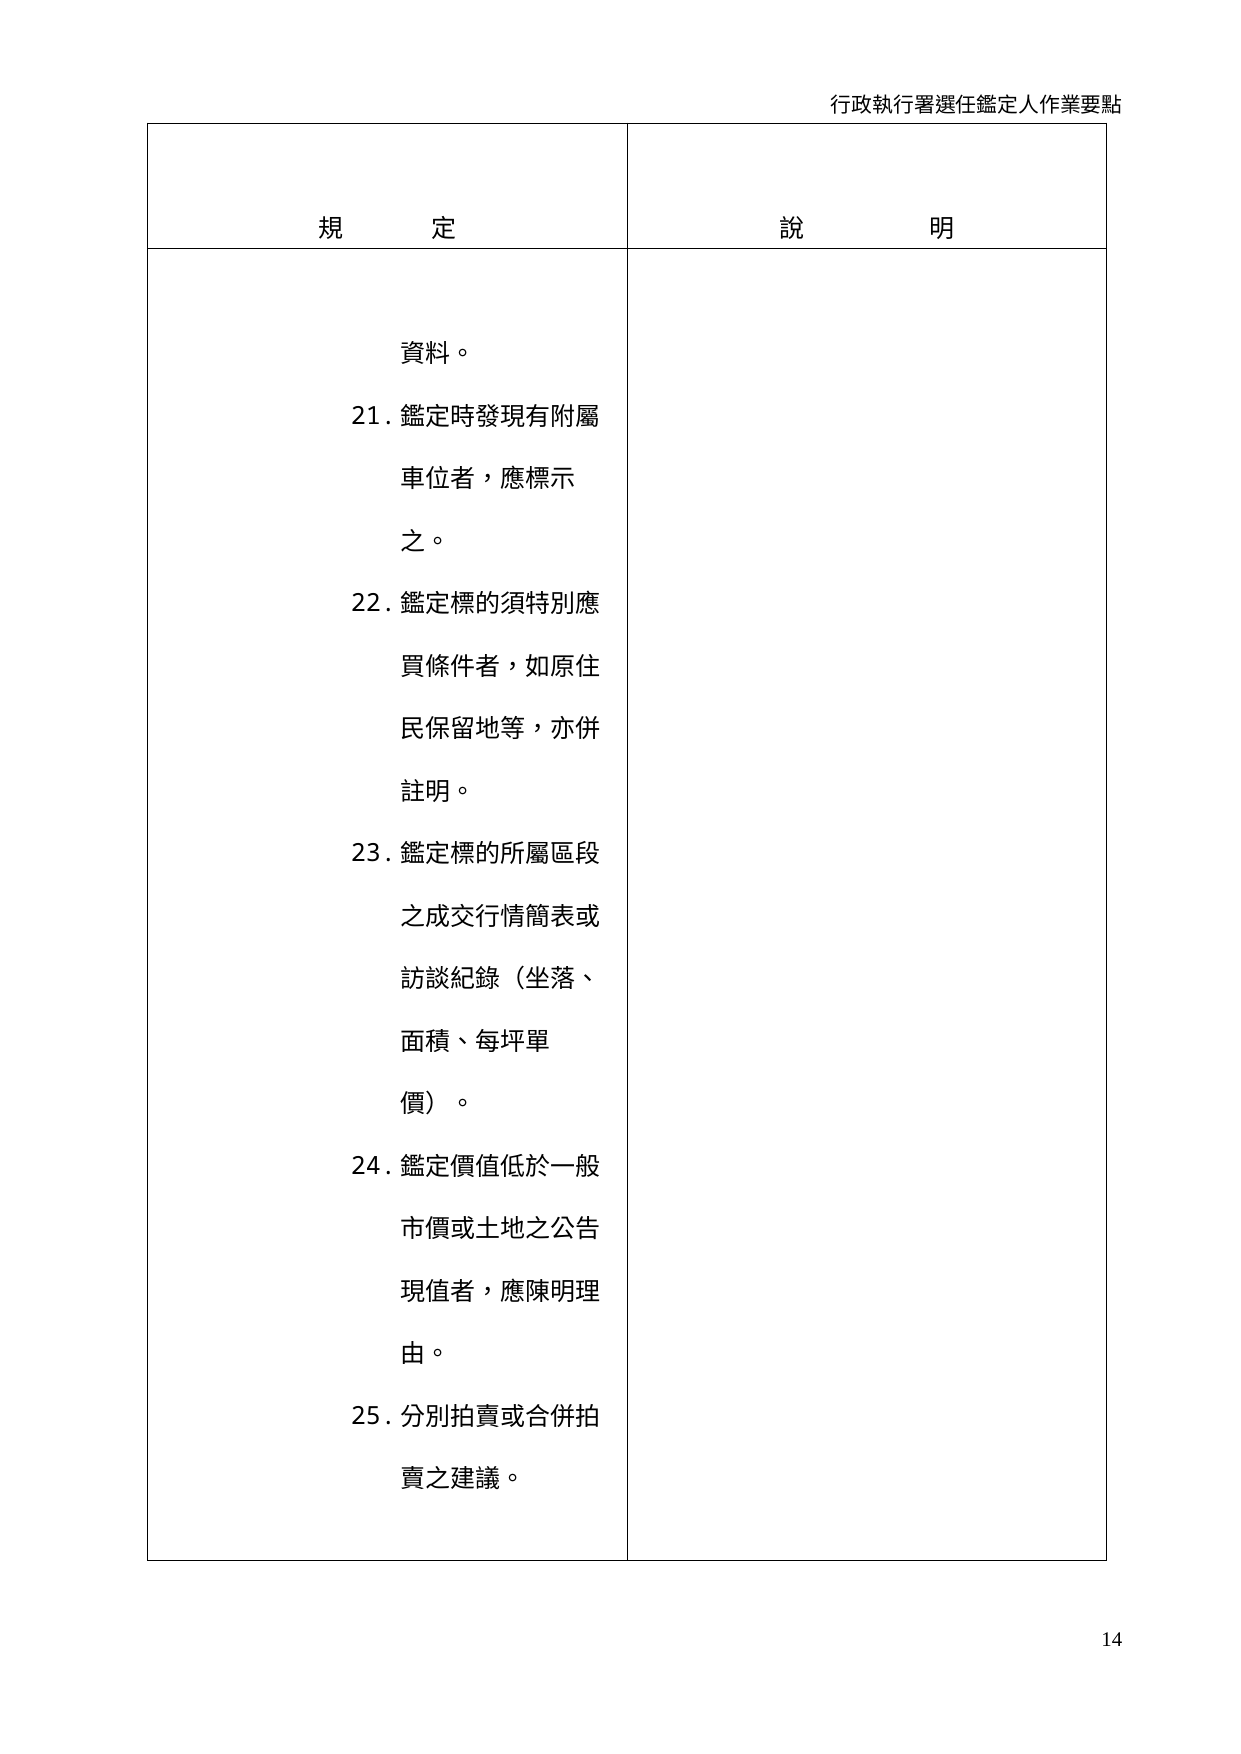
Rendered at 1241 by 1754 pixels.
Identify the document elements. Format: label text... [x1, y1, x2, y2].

table_header 規 定 [148, 124, 627, 248]
table_header 說 明 [628, 124, 1106, 248]
table_cell 四、鑑定人應提出鑑定書。 分署認為必要時，得命鑑定人或受囑託鑑定之機關、團體指定人員到場說明。 前項情形，到場人員不得請求日費、旅費或其他報酬。 除有不可歸責事由外，鑑定人應於移送機關（債權人）繳納鑑定費用後十日內，將鑑定書送交分署。但須附都市計劃使用分區證明者，應於二十日內將鑑定書送交分署。 鑑定書應以Ａ４紙張製作，並包括下列內容： （一）鑑定書之封面或內頁，應詳細記載鑑定日期、鑑定人之住址、電話及鑑定費用總額。 （二）鑑定書之不動產附表格式，應與法院拍賣公告之附表格式相同。 （三）不動產鑑定書須載明下列內容（如附件二）： 權利標示：含權利人、債務人、抵押權人及他項權利人。 土地坐落：地段地號、應有部分之比例及面積（平方公尺及坪各若干）。 建物坐落：門牌號碼、建號、已登記面積及未登記面積（分別及合計各若干）。 構造及樓層：材質（如磚造、鋼筋混凝土造等）、總樓層及所屬樓層。 鑑定依據：對鑑定標的價額判斷之基礎。如有特殊情事，例如海砂屋、輻射屋、地震受創、火災受損等等，務必記載明確。 鑑定價值。 扣除土地增值稅後之淨值。 鑑定標的有無門牌整編之情形。 土地、建物之鑑估分析表。 環境概況分析表。 他項權利分析表。 土地增值稅計算表。 標的物現況照片：宜包含標的物前、後、二側之立面及臨路狀況，並應以手勢、箭頭等符號註明標的物之位置。若標的物為公寓大廈之一樓、頂樓或透天厝時，照片須能判斷一樓、頂樓有無增建部分。如有無法拍攝之情形，應以文字、圖片或其他適當方法表明標的物之現況。 鑑定標的之位置略圖，並以手勢、箭頭等符號註明標的物之位置。 鑑定標的為土地時，須附土地登記簿謄本、地籍圖謄本及其都市計畫使用分區證明。 鑑定標的為建物時，須附建物登記簿謄本、建物測量成果圖及建築改良物平面圖。 土地或建物現狀如有因分署未發現之特殊狀況，而影響拍賣結果者，應併陳明。例如土地現已為道路使用；土地上有油槽、祠堂、墳墓或倒置廢棄物；建物內有自用電梯等情形。 建物有打通使用或占用鄰地情形。 建物有增建部分未經查封者，應一併鑑價並記明其事由。 農林作物種類如有多筆，應分別標示各筆土地上作物之數量及價值，暨作物鑑價依據之相關資料。 鑑定時發現有附屬車位者，應標示之。 鑑定標的須特別應買條件者，如原住民保留地等，亦併註明。 鑑定標的所屬區段之成交行情簡表或訪談紀錄（坐落、面積、每坪單價）。 鑑定價值低於一般市價或土地之公告現值者，應陳明理由。 分別拍賣或合併拍賣之建議。 [148, 249, 627, 1560]
table_cell [628, 249, 1106, 1560]
